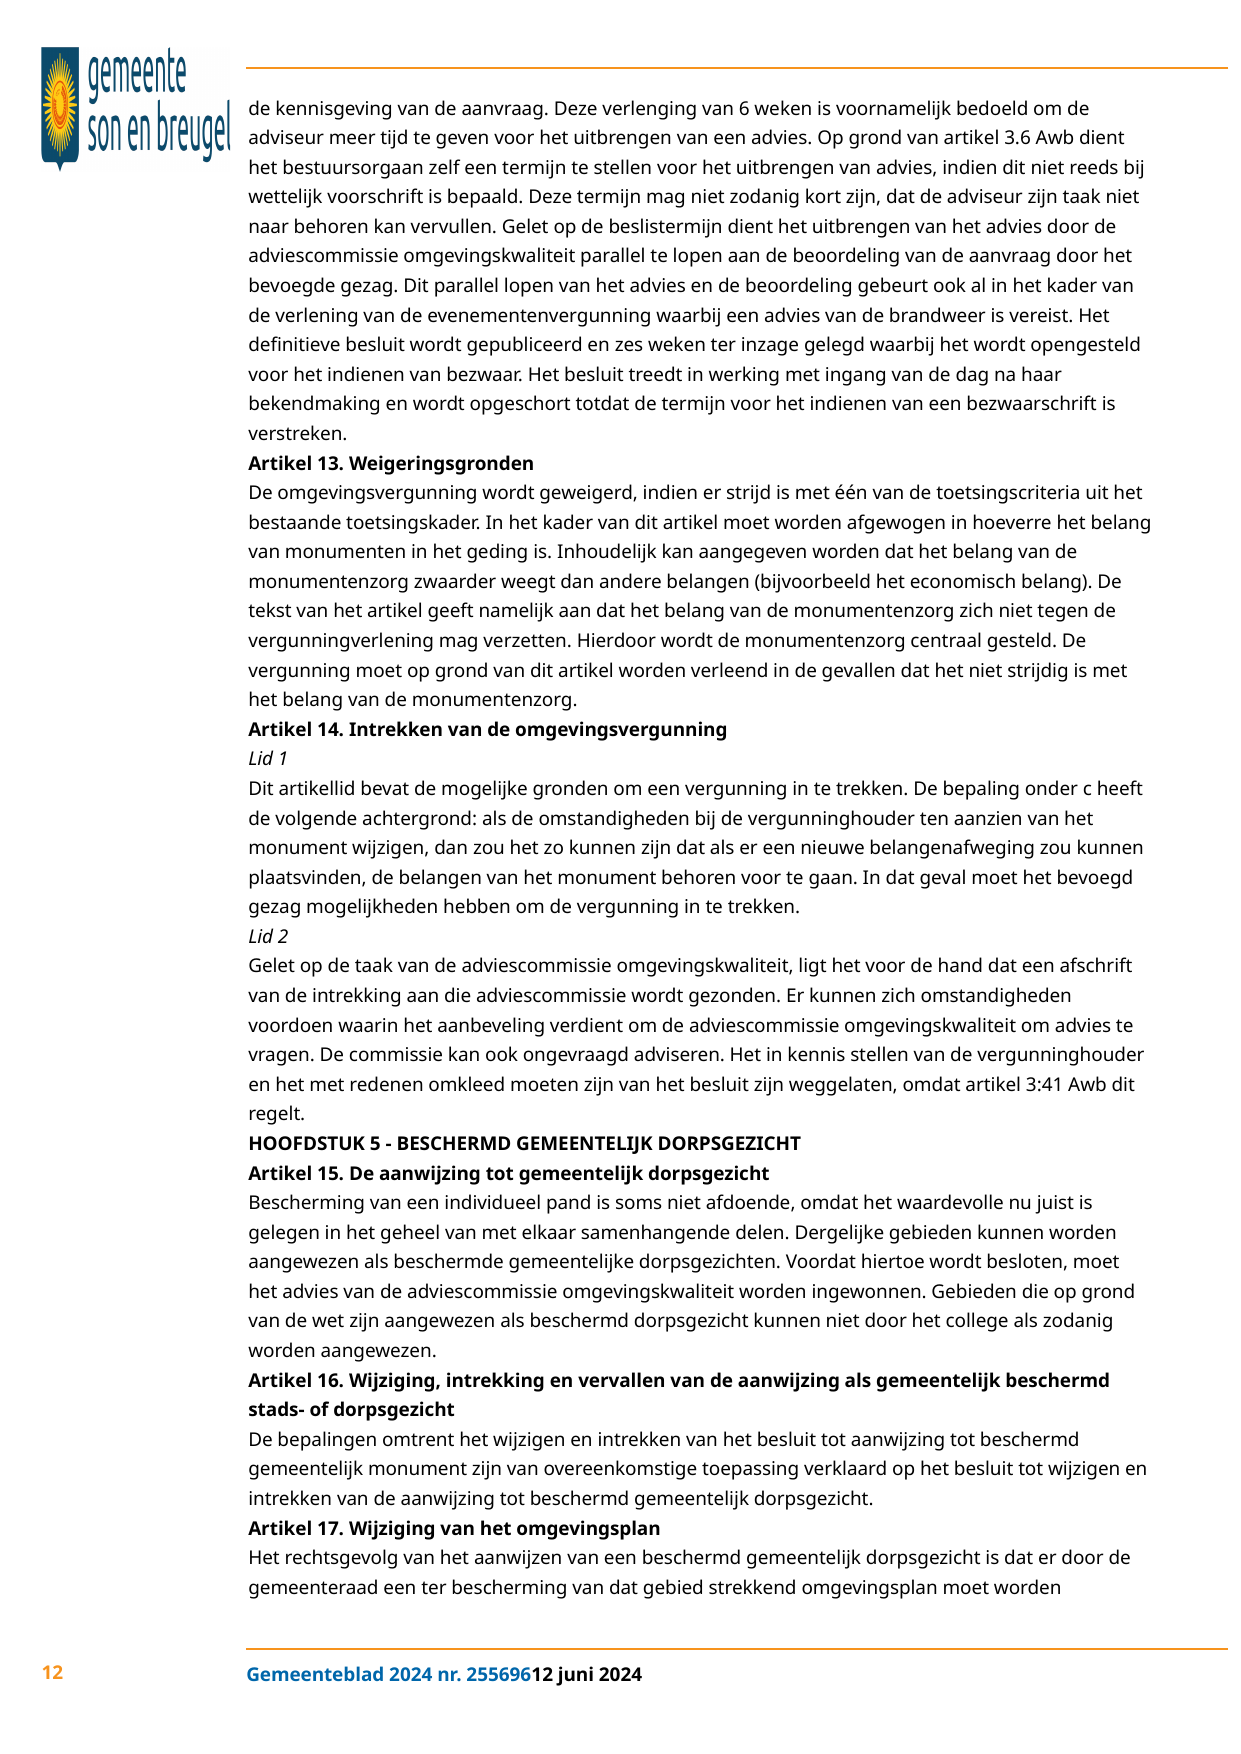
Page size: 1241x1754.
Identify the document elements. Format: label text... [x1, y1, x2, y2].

text Dit artikellid bevat de mogelijke gronden om een vergunning in te trekken. De bepaling onder c heeft de volgende achtergrond: als de omstandigheden bij de vergunninghouder ten aanzien van het monument wijzigen, dan zou het zo kunnen zijn dat als er een nieuwe belangenafweging zou kunnen plaatsvinden, de belangen van het monument behoren voor te gaan. In dat geval moet het bevoegd gezag mogelijkheden hebben om de vergunning in te trekken. [248, 775, 1152, 919]
text HOOFDSTUK 5 - BESCHERMD GEMEENTELIJK DORPSGEZICHT [248, 1130, 1152, 1156]
text Artikel 16. Wijziging, intrekking en vervallen van de aanwijzing als gemeentelijk beschermd stads- of dorpsgezicht [248, 1367, 1152, 1422]
text Het rechtsgevolg van het aanwijzen van een beschermd gemeentelijk dorpsgezicht is dat er door de gemeenteraad een ter bescherming van dat gebied strekkend omgevingsplan moet worden [248, 1544, 1152, 1600]
text Bescherming van een individueel pand is soms niet afdoende, omdat het waardevolle nu juist is gelegen in het geheel van met elkaar samenhangende delen. Dergelijke gebieden kunnen worden aangewezen als beschermde gemeentelijke dorpsgezichten. Voordat hiertoe wordt besloten, moet het advies van de adviescommissie omgevingskwaliteit worden ingewonnen. Gebieden die op grond van de wet zijn aangewezen als beschermd dorpsgezicht kunnen niet door het college als zodanig worden aangewezen. [248, 1189, 1152, 1363]
text Artikel 14. Intrekken van de omgevingsvergunning [248, 716, 1152, 742]
text Artikel 17. Wijziging van het omgevingsplan [248, 1515, 1152, 1541]
text De bepalingen omtrent het wijzigen en intrekken van het besluit tot aanwijzing tot beschermd gemeentelijk monument zijn van overeenkomstige toepassing verklaard op het besluit tot wijzigen en intrekken van de aanwijzing tot beschermd gemeentelijk dorpsgezicht. [248, 1426, 1152, 1511]
text De omgevingsvergunning wordt geweigerd, indien er strijd is met één van de toetsingscriteria uit het bestaande toetsingskader. In het kader van dit artikel moet worden afgewogen in hoeverre het belang van monumenten in het geding is. Inhoudelijk kan aangegeven worden dat het belang van de monumentenzorg zwaarder weegt dan andere belangen (bijvoorbeeld het economisch belang). De tekst van het artikel geeft namelijk aan dat het belang van de monumentenzorg zich niet tegen de vergunningverlening mag verzetten. Hierdoor wordt de monumentenzorg centraal gesteld. De vergunning moet op grond van dit artikel worden verleend in de gevallen dat het niet strijdig is met het belang van de monumentenzorg. [248, 479, 1152, 712]
picture [41, 47, 231, 172]
text Gelet op de taak van de adviescommissie omgevingskwaliteit, ligt het voor de hand dat een afschrift van de intrekking aan die adviescommissie wordt gezonden. Er kunnen zich omstandigheden voordoen waarin het aanbeveling verdient om de adviescommissie omgevingskwaliteit om advies te vragen. De commissie kan ook ongevraagd adviseren. Het in kennis stellen van de vergunninghouder en het met redenen omkleed moeten zijn van het besluit zijn weggelaten, omdat artikel 3:41 Awb dit regelt. [248, 953, 1152, 1126]
text de kennisgeving van de aanvraag. Deze verlenging van 6 weken is voornamelijk bedoeld om de adviseur meer tijd te geven voor het uitbrengen van een advies. Op grond van artikel 3.6 Awb dient het bestuursorgaan zelf een termijn te stellen voor het uitbrengen van advies, indien dit niet reeds bij wettelijk voorschrift is bepaald. Deze termijn mag niet zodanig kort zijn, dat de adviseur zijn taak niet naar behoren kan vervullen. Gelet op de beslistermijn dient het uitbrengen van het advies door de adviescommissie omgevingskwaliteit parallel te lopen aan de beoordeling van de aanvraag door het bevoegde gezag. Dit parallel lopen van het advies en de beoordeling gebeurt ook al in het kader van de verlening van de evenementenvergunning waarbij een advies van de brandweer is vereist. Het definitieve besluit wordt gepubliceerd en zes weken ter inzage gelegd waarbij het wordt opengesteld voor het indienen van bezwaar. Het besluit treedt in werking met ingang van de dag na haar bekendmaking en wordt opgeschort totdat de termijn voor het indienen van een bezwaarschrift is verstreken. [248, 95, 1152, 446]
text Lid 2 [248, 923, 1152, 949]
text Artikel 13. Weigeringsgronden [248, 450, 1152, 476]
text Artikel 15. De aanwijzing tot gemeentelijk dorpsgezicht [248, 1160, 1152, 1186]
text Lid 1 [248, 746, 1152, 771]
